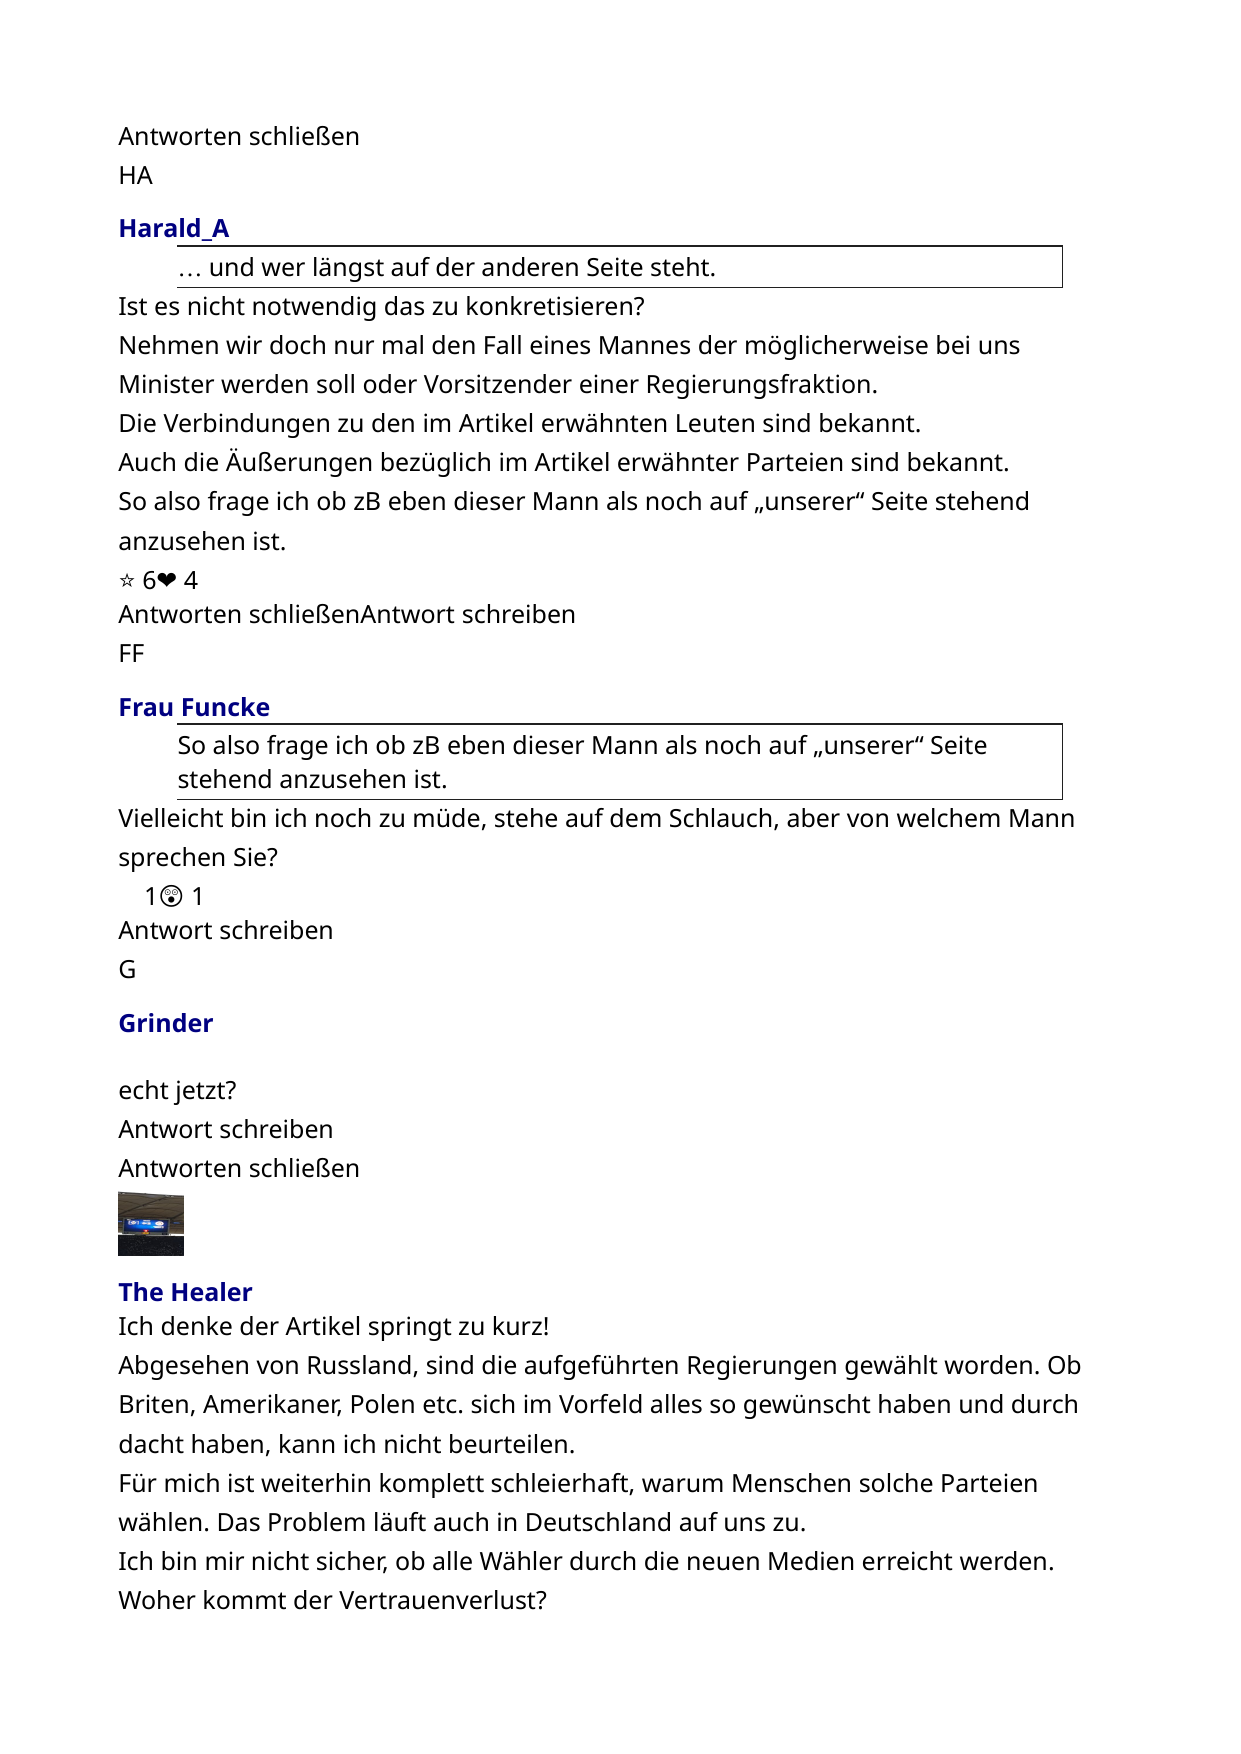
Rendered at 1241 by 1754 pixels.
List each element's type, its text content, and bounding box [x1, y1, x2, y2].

picture [118, 1190, 184, 1256]
text Antwort schreiben [118, 1112, 1122, 1146]
text Abgesehen von Russland, sind die aufgeführten Regierungen gewählt worden. Ob Briten, Amerikaner, Polen etc. sich im Vorfeld alles so gewünscht haben und durch dacht haben, kann ich nicht beurteilen. [118, 1348, 1122, 1460]
subtitle Harald_A [118, 211, 1122, 245]
text G [118, 952, 1122, 986]
text So also frage ich ob zB eben dieser Mann als noch auf „unserer“ Seite stehend anzusehen ist. [177, 725, 1062, 799]
text Nehmen wir doch nur mal den Fall eines Mannes der möglicherweise bei uns Minister werden soll oder Vorsitzender einer Regierungsfraktion. [118, 327, 1122, 401]
text Vielleicht bin ich noch zu müde, stehe auf dem Schlauch, aber von welchem Mann sprechen Sie? [118, 800, 1122, 874]
text ⭐️ 6❤️ 4 [118, 562, 1122, 596]
text Antwort schreiben [118, 913, 1122, 947]
text So also frage ich ob zB eben dieser Mann als noch auf „unserer“ Seite stehend anzusehen ist. [118, 484, 1122, 557]
text 🤨 1😲 1 [118, 879, 1122, 913]
text FF [118, 636, 1122, 669]
subtitle The Healer [118, 1275, 1122, 1309]
text Auch die Äußerungen bezüglich im Artikel erwähnter Parteien sind bekannt. [118, 445, 1122, 479]
text Ich denke der Artikel springt zu kurz! [118, 1309, 1122, 1343]
text … und wer längst auf der anderen Seite steht. [177, 247, 1062, 287]
text echt jetzt? [118, 1073, 1122, 1107]
text Die Verbindungen zu den im Artikel erwähnten Leuten sind bekannt. [118, 406, 1122, 440]
text Antworten schließenAntwort schreiben [118, 596, 1122, 630]
subtitle Grinder [118, 1006, 1122, 1040]
text Antworten schließen [118, 118, 1122, 152]
text Ich bin mir nicht sicher, ob alle Wähler durch die neuen Medien erreicht werden. Woher kommt der Vertrauenverlust? [118, 1544, 1122, 1617]
text Antworten schließen [118, 1151, 1122, 1185]
text HA [118, 157, 1122, 191]
subtitle Frau Funcke [118, 689, 1122, 723]
text Ist es nicht notwendig das zu konkretisieren? [118, 288, 1122, 322]
text Für mich ist weiterhin komplett schleierhaft, warum Menschen solche Parteien wählen. Das Problem läuft auch in Deutschland auf uns zu. [118, 1466, 1122, 1539]
